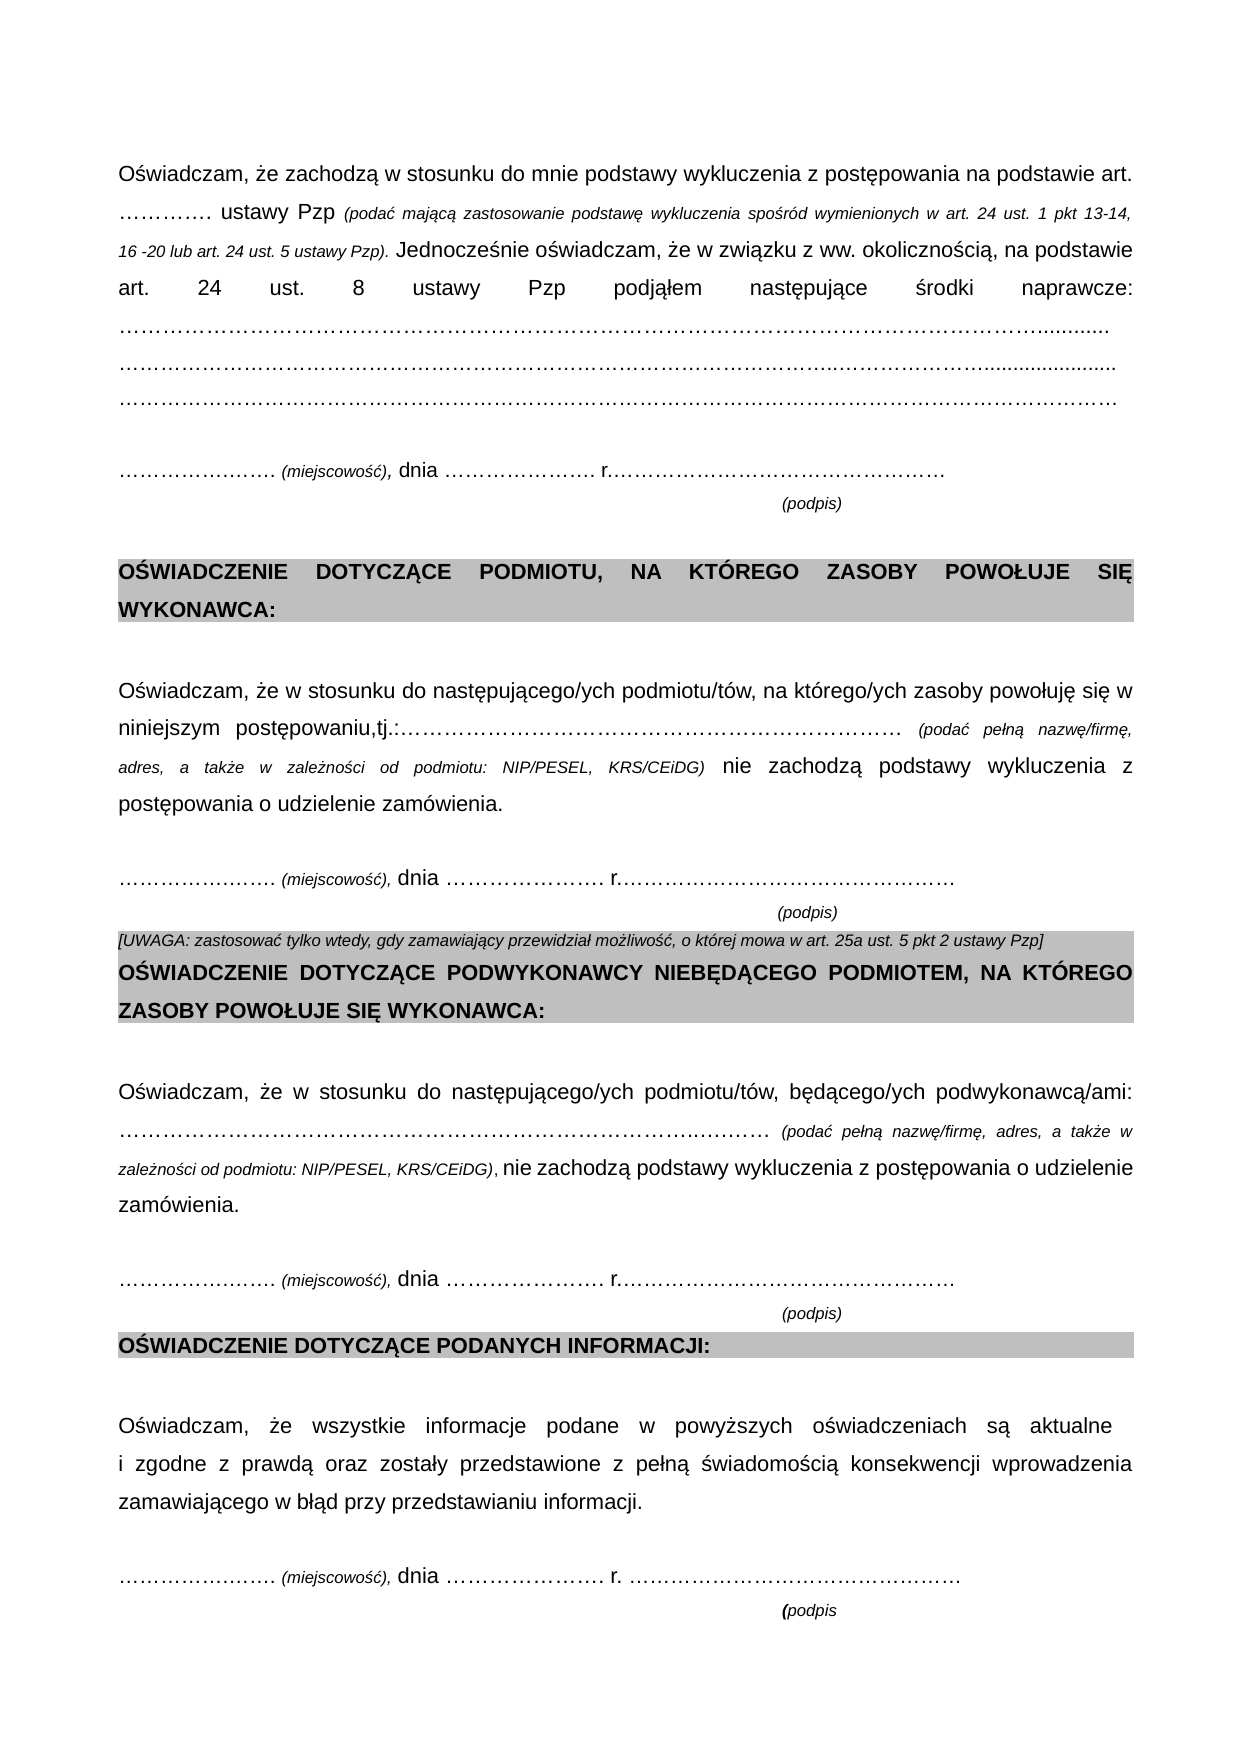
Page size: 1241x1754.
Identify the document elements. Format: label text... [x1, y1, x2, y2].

text Oświadczam, że w stosunku do następującego/ych podmiotu/tów, na którego/ych zasoby powołuję się w niniejszym postępowaniu,tj.:…………………………………………………………… (podać pełną nazwę/firmę, adres, a także w zależności od podmiotu: NIP/PESEL, KRS/CEiDG) nie zachodzą podstawy wykluczenia z postępowania o udzielenie zamówienia. [118, 677, 1134, 816]
text [UWAGA: zastosować tylko wtedy, gdy zamawiający przewidział możliwość, o której mowa w art. 25a ust. 5 pkt 2 ustawy Pzp] [118, 931, 1134, 950]
text Oświadczam, że w stosunku do następującego/ych podmiotu/tów, będącego/ych podwykonawcą/ami: ……………………………………………………………………..….…… (podać pełną nazwę/firmę, adres, a także w zależności od podmiotu: NIP/PESEL, KRS/CEiDG), nie zachodzą podstawy wykluczenia z postępowania o udzielenie zamówienia. [118, 1079, 1134, 1217]
text (podpis) [708, 494, 1134, 513]
text …………….……. (miejscowość), dnia …………………. r.………………………………………… [118, 865, 1134, 890]
text …………….……. (miejscowość), dnia …………………. r.………………………………………… [118, 1266, 1134, 1291]
text …………….……. (miejscowość), dnia …………………. r.………………………………………… [118, 458, 1134, 482]
text …………………………………………………………………………………………..………………….......................……………………………………………………………………………………………………………………………… [118, 350, 1134, 410]
text (podpis [708, 1601, 1134, 1620]
text OŚWIADCZENIE DOTYCZĄCE PODWYKONAWCY NIEBĘDĄCEGO PODMIOTEM, NA KTÓREGO ZASOBY POWOŁUJE SIĘ WYKONAWCA: [118, 960, 1134, 1023]
text Oświadczam, że wszystkie informacje podane w powyższych oświadczeniach są aktualne i zgodne z prawdą oraz zostały przedstawione z pełną świadomością konsekwencji wprowadzenia zamawiającego w błąd przy przedstawianiu informacji. [118, 1413, 1134, 1514]
text OŚWIADCZENIE DOTYCZĄCE PODANYCH INFORMACJI: [118, 1332, 1134, 1358]
text …………….……. (miejscowość), dnia …………………. r. ………………………………………… [118, 1563, 1134, 1588]
text (podpis) [708, 1304, 1134, 1323]
text OŚWIADCZENIE DOTYCZĄCE PODMIOTU, NA KTÓREGO ZASOBY POWOŁUJE SIĘ WYKONAWCA: [118, 559, 1134, 622]
text (podpis) [777, 902, 1134, 922]
text Oświadczam, że zachodzą w stosunku do mnie podstawy wykluczenia z postępowania na podstawie art. …………. ustawy Pzp (podać mającą zastosowanie podstawę wykluczenia spośród wymienionych w art. 24 ust. 1 pkt 13-14, 16 -20 lub art. 24 ust. 5 ustawy Pzp). Jednocześnie oświadczam, że w związku z ww. okolicznością, na podstawie art. 24 ust. 8 ustawy Pzp podjąłem następujące środki naprawcze: ………………………………………………………………………………………………………………............ [118, 161, 1134, 338]
